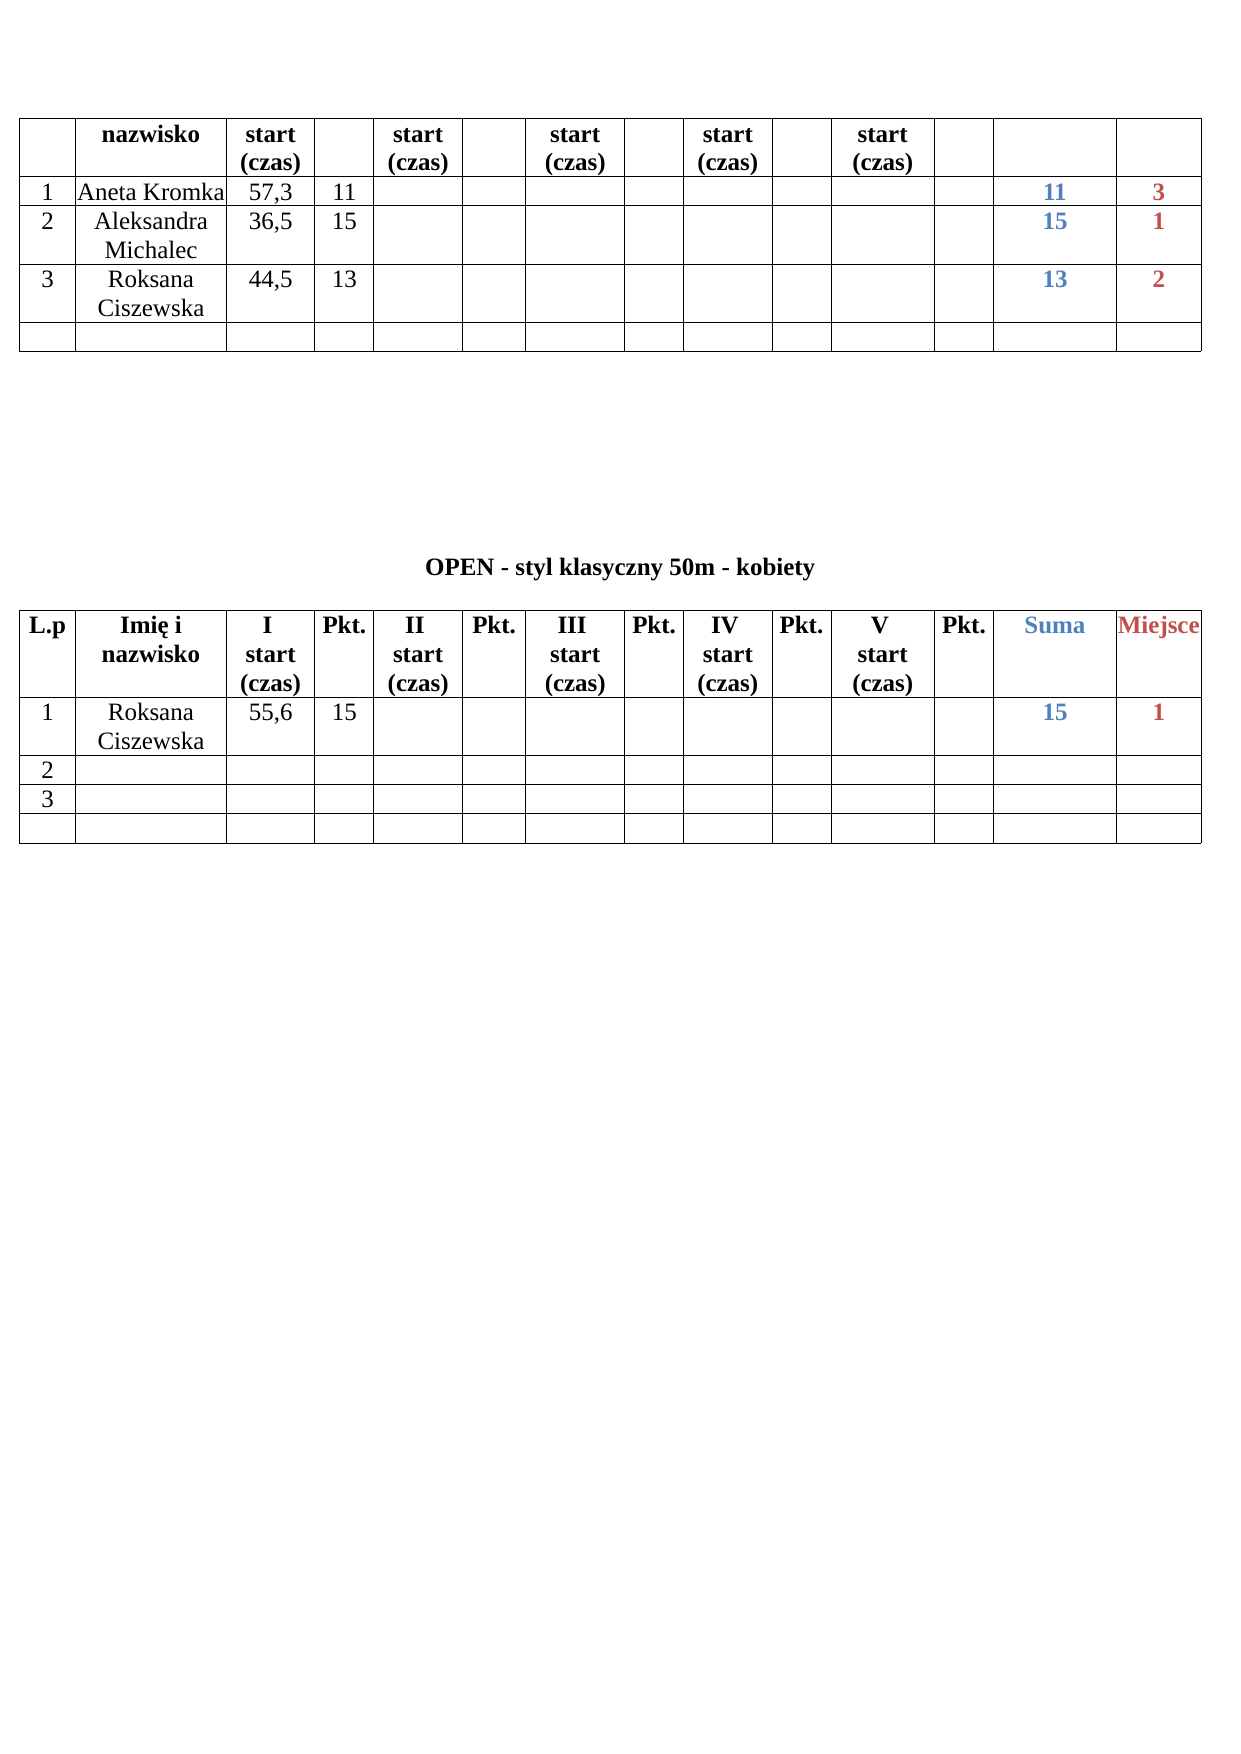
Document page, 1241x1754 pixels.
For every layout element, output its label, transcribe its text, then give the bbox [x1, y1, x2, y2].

table_cell [526, 756, 624, 784]
table_cell Roksana Ciszewska [76, 265, 226, 321]
table_header Pkt. [773, 611, 831, 697]
table_cell [526, 323, 624, 351]
table_cell 11 [994, 177, 1116, 205]
table_cell [625, 265, 683, 321]
table_cell [832, 814, 934, 843]
table_cell [832, 785, 934, 813]
table_cell [684, 814, 772, 843]
table_header [20, 119, 75, 176]
table_cell [1117, 323, 1201, 351]
table_header Pkt. [625, 611, 683, 697]
table_cell [684, 177, 772, 205]
table_header [935, 119, 993, 176]
table_cell [374, 785, 462, 813]
table_header [773, 119, 831, 176]
table_cell [76, 785, 226, 813]
table_cell [227, 323, 314, 351]
table_cell [994, 814, 1116, 843]
table_header start (czas) [832, 119, 934, 176]
table_cell [832, 698, 934, 755]
table_header I start (czas) [227, 611, 314, 697]
table_cell 13 [994, 265, 1116, 321]
table_header Pkt. [315, 611, 373, 697]
table_cell 44,5 [227, 265, 314, 321]
table_cell [935, 698, 993, 755]
table_header [315, 119, 373, 176]
table_cell 2 [20, 756, 75, 784]
table_cell [463, 785, 525, 813]
table_cell [463, 756, 525, 784]
table_cell [773, 698, 831, 755]
table_cell [625, 323, 683, 351]
table_cell [773, 323, 831, 351]
table_cell [227, 814, 314, 843]
table_cell [935, 785, 993, 813]
table_cell [76, 814, 226, 843]
table_cell [773, 814, 831, 843]
table_cell [76, 756, 226, 784]
table_cell [773, 756, 831, 784]
table_cell [1117, 785, 1201, 813]
table_cell [625, 698, 683, 755]
table_cell 3 [1117, 177, 1201, 205]
table_cell [684, 323, 772, 351]
table_cell 15 [315, 698, 373, 755]
table_cell [526, 785, 624, 813]
table_cell [832, 206, 934, 263]
table_cell [526, 814, 624, 843]
table_cell 15 [315, 206, 373, 263]
table_cell [773, 206, 831, 263]
table_cell [1117, 756, 1201, 784]
table_cell [773, 785, 831, 813]
table_header start (czas) [227, 119, 314, 176]
table_cell 2 [20, 206, 75, 263]
table_cell 1 [1117, 698, 1201, 755]
table_cell [315, 323, 373, 351]
table_cell [935, 814, 993, 843]
table_cell 13 [315, 265, 373, 321]
table_cell [374, 698, 462, 755]
table_cell [315, 756, 373, 784]
table_cell [832, 265, 934, 321]
table_header IV start (czas) [684, 611, 772, 697]
table_cell [832, 756, 934, 784]
table_header [625, 119, 683, 176]
table_cell [463, 323, 525, 351]
table_header start (czas) [374, 119, 462, 176]
table_header III start (czas) [526, 611, 624, 697]
table_cell [463, 265, 525, 321]
table_cell 1 [20, 698, 75, 755]
table_cell [374, 814, 462, 843]
table_cell [463, 814, 525, 843]
table_cell 1 [1117, 206, 1201, 263]
table_cell [374, 177, 462, 205]
table_cell 15 [994, 206, 1116, 263]
table_header Suma [994, 611, 1116, 697]
table_cell [935, 206, 993, 263]
table_cell [625, 756, 683, 784]
table_header [463, 119, 525, 176]
table_cell [20, 323, 75, 351]
table_cell [935, 323, 993, 351]
table_cell [935, 265, 993, 321]
table_cell 57,3 [227, 177, 314, 205]
table_cell [684, 206, 772, 263]
table_cell 3 [20, 265, 75, 321]
table_cell Roksana Ciszewska [76, 698, 226, 755]
table_header Imię i nazwisko [76, 611, 226, 697]
table_cell [315, 814, 373, 843]
table_header Miejsce [1117, 611, 1201, 697]
table_cell [227, 785, 314, 813]
table_cell Aleksandra Michalec [76, 206, 226, 263]
table_cell [76, 323, 226, 351]
text OPEN - styl klasyczny 50m - kobiety [118, 552, 1122, 581]
table_cell [227, 756, 314, 784]
table_cell [463, 177, 525, 205]
table_cell [625, 177, 683, 205]
table_cell [684, 698, 772, 755]
table_header start (czas) [526, 119, 624, 176]
table_cell [374, 323, 462, 351]
table_cell [994, 756, 1116, 784]
table_cell [994, 785, 1116, 813]
table_header V start (czas) [832, 611, 934, 697]
table_cell [526, 177, 624, 205]
table_cell 15 [994, 698, 1116, 755]
table_header nazwisko [76, 119, 226, 176]
table_cell [773, 265, 831, 321]
table_cell [773, 177, 831, 205]
table_cell [994, 323, 1116, 351]
table_cell [1117, 814, 1201, 843]
table_cell [625, 814, 683, 843]
table_cell 2 [1117, 265, 1201, 321]
table_cell [625, 785, 683, 813]
table_cell [832, 177, 934, 205]
table_cell [935, 177, 993, 205]
table_cell [684, 785, 772, 813]
table_header Pkt. [935, 611, 993, 697]
table_cell [374, 756, 462, 784]
table_cell 55,6 [227, 698, 314, 755]
table_cell 11 [315, 177, 373, 205]
table_cell 3 [20, 785, 75, 813]
table_cell [526, 206, 624, 263]
table_cell 36,5 [227, 206, 314, 263]
table_header L.p [20, 611, 75, 697]
table_cell 1 [20, 177, 75, 205]
table_cell [526, 265, 624, 321]
table_header [994, 119, 1116, 176]
table_cell [832, 323, 934, 351]
table_header [1117, 119, 1201, 176]
table_cell [315, 785, 373, 813]
table_header Pkt. [463, 611, 525, 697]
table_cell [625, 206, 683, 263]
table_cell [526, 698, 624, 755]
table_cell [684, 265, 772, 321]
table_cell [374, 206, 462, 263]
table_cell [684, 756, 772, 784]
table_cell [20, 814, 75, 843]
table_header II start (czas) [374, 611, 462, 697]
table_cell [463, 206, 525, 263]
table_cell Aneta Kromka [76, 177, 226, 205]
table_cell [463, 698, 525, 755]
table_cell [935, 756, 993, 784]
table_header start (czas) [684, 119, 772, 176]
table_cell [374, 265, 462, 321]
